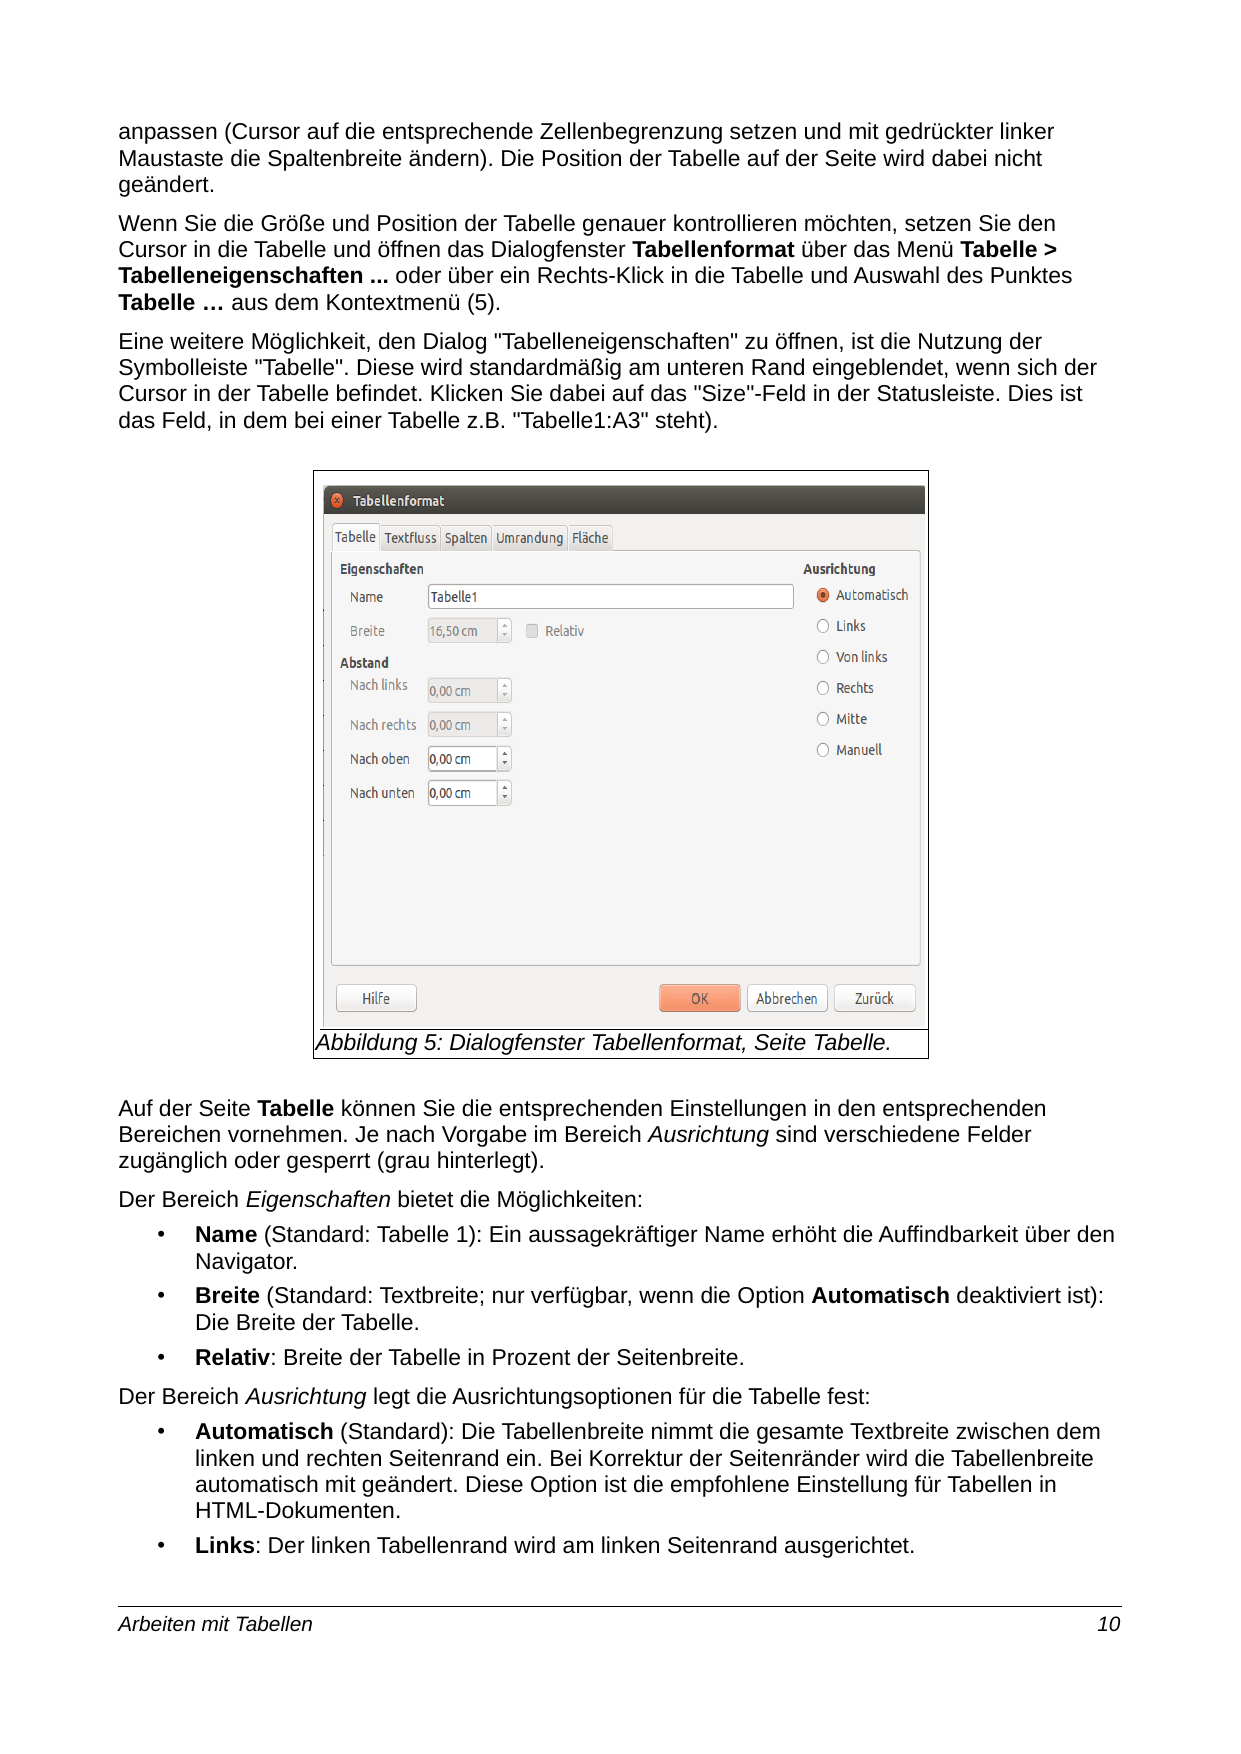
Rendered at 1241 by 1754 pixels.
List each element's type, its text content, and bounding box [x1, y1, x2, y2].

text anpassen (Cursor auf die entsprechende Zellenbegrenzung setzen und mit gedrückter linker Maustaste die Spaltenbreite ändern). Die Position der Tabelle auf der Seite wird dabei nicht geändert. [118, 118, 1122, 197]
text Eine weitere Möglichkeit, den Dialog "Tabelleneigenschaften" zu öffnen, ist die Nutzung der Symbolleiste "Tabelle". Diese wird standardmäßig am unteren Rand eingeblendet, wenn sich der Cursor in der Tabelle befindet. Klicken Sie dabei auf das "Size"-Feld in der Statusleiste. Dies ist das Feld, in dem bei einer Tabelle z.B. "Tabelle1:A3" steht). [118, 328, 1122, 433]
list Links: Der linken Tabellenrand wird am linken Seitenrand ausgerichtet. [157, 1530, 1122, 1558]
picture [323, 485, 925, 1027]
list Breite (Standard: Textbreite; nur verfügbar, wenn die Option Automatisch deaktiviert ist): Die Breite der Tabelle. [157, 1280, 1122, 1336]
list Automatisch (Standard): Die Tabellenbreite nimmt die gesamte Textbreite zwischen dem linken und rechten Seitenrand ein. Bei Korrektur der Seitenränder wird die Tabellenbreite automatisch mit geändert. Diese Option ist die empfohlene Einstellung für Tabellen in HTML-Dokumenten. [157, 1416, 1122, 1523]
list Name (Standard: Tabelle 1): Ein aussagekräftiger Name erhöht die Auffindbarkeit über den Navigator. [157, 1219, 1122, 1274]
list Der Bereich Eigenschaften bietet die Möglichkeiten: [118, 1186, 1122, 1213]
text Wenn Sie die Größe und Position der Tabelle genauer kontrollieren möchten, setzen Sie den Cursor in die Tabelle und öffnen das Dialogfenster Tabellenformat über das Menü Tabelle > Tabelleneigenschaften ... oder über ein Rechts-Klick in die Tabelle und Auswahl des Punktes Tabelle … aus dem Kontextmenü (Abbildung 5). [118, 210, 1122, 315]
list Der Bereich Ausrichtung legt die Ausrichtungsoptionen für die Tabelle fest: [118, 1383, 1122, 1409]
list Relativ: Breite der Tabelle in Prozent der Seitenbreite. [157, 1342, 1122, 1371]
text Auf der Seite Tabelle können Sie die entsprechenden Einstellungen in den entsprechenden Bereichen vornehmen. Je nach Vorgabe im Bereich Ausrichtung sind verschiedene Felder zugänglich oder gesperrt (grau hinterlegt). [118, 1095, 1122, 1174]
text Abbildung 5: Dialogfenster Tabellenformat, Seite Tabelle. [315, 473, 928, 1056]
